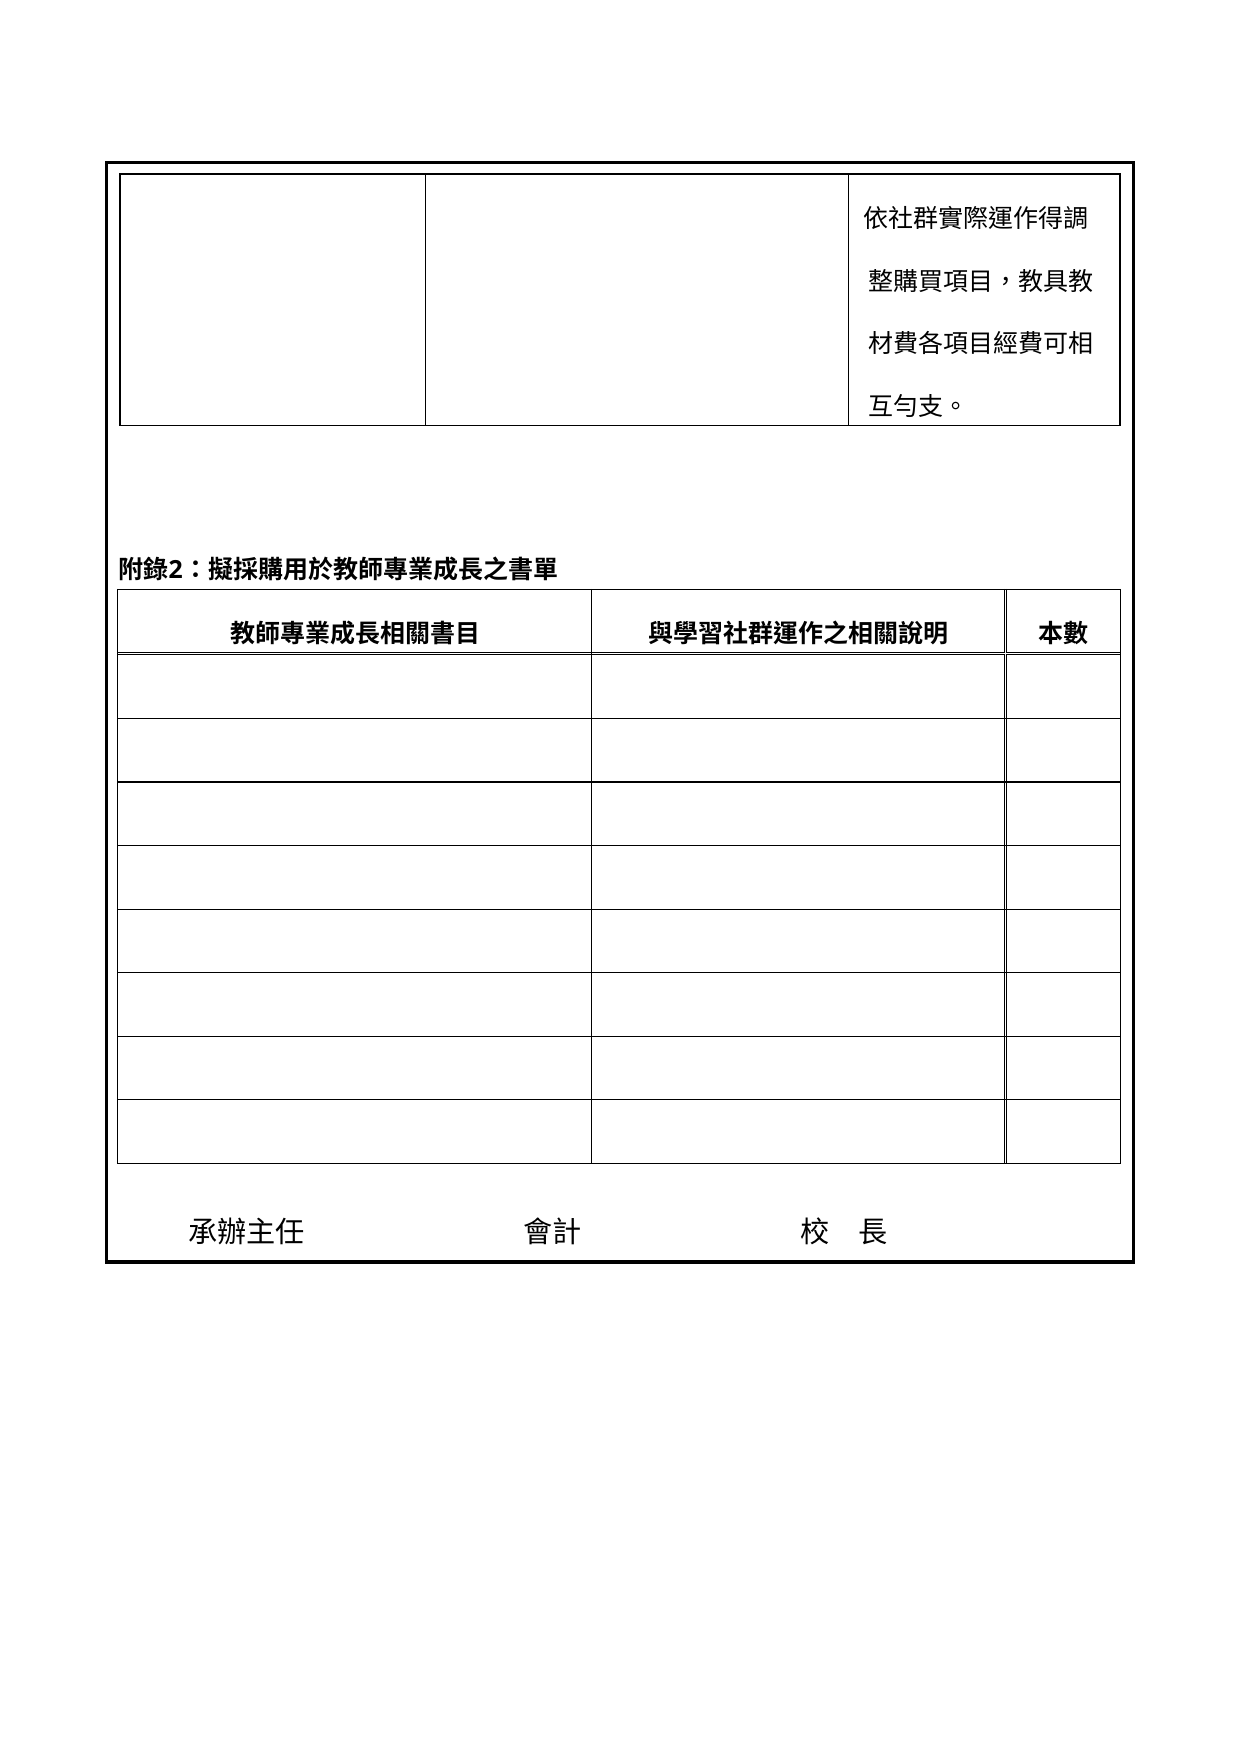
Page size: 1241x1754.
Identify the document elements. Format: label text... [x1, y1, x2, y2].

table_cell [118, 846, 591, 908]
table_cell [118, 783, 591, 845]
table_cell [592, 910, 1004, 972]
table_cell [1007, 973, 1120, 1036]
table_cell 依社群實際運作得調整購買項目，教具教材費各項目經費可相互勻支。 [849, 175, 1119, 425]
table_cell [1007, 719, 1120, 781]
table_header 與學習社群運作之相關說明 [592, 590, 1004, 652]
table_cell [118, 973, 591, 1036]
table_cell [118, 1037, 591, 1099]
table_cell [592, 846, 1004, 908]
table_cell [118, 719, 591, 781]
table_cell [592, 783, 1004, 845]
table_cell [592, 655, 1004, 718]
table_cell [592, 719, 1004, 781]
table_cell [118, 1100, 591, 1163]
table_cell [121, 175, 425, 425]
table_cell [1007, 910, 1120, 972]
table_cell [592, 1100, 1004, 1163]
table_cell [1007, 1037, 1120, 1099]
table_cell 附錄2：擬採購用於教師專業成長之書單 承辦主任 會計 校 長 [108, 164, 1132, 1260]
table_cell [592, 973, 1004, 1036]
table_cell [118, 910, 591, 972]
table_cell [1007, 783, 1120, 845]
table_cell [118, 655, 591, 718]
table_header 教師專業成長相關書目 [118, 590, 591, 652]
table_cell [1007, 655, 1120, 718]
table_cell [426, 175, 848, 425]
table_cell [1007, 1100, 1120, 1163]
table_header 本數 [1007, 590, 1120, 652]
table_cell [1007, 846, 1120, 908]
table_cell [592, 1037, 1004, 1099]
